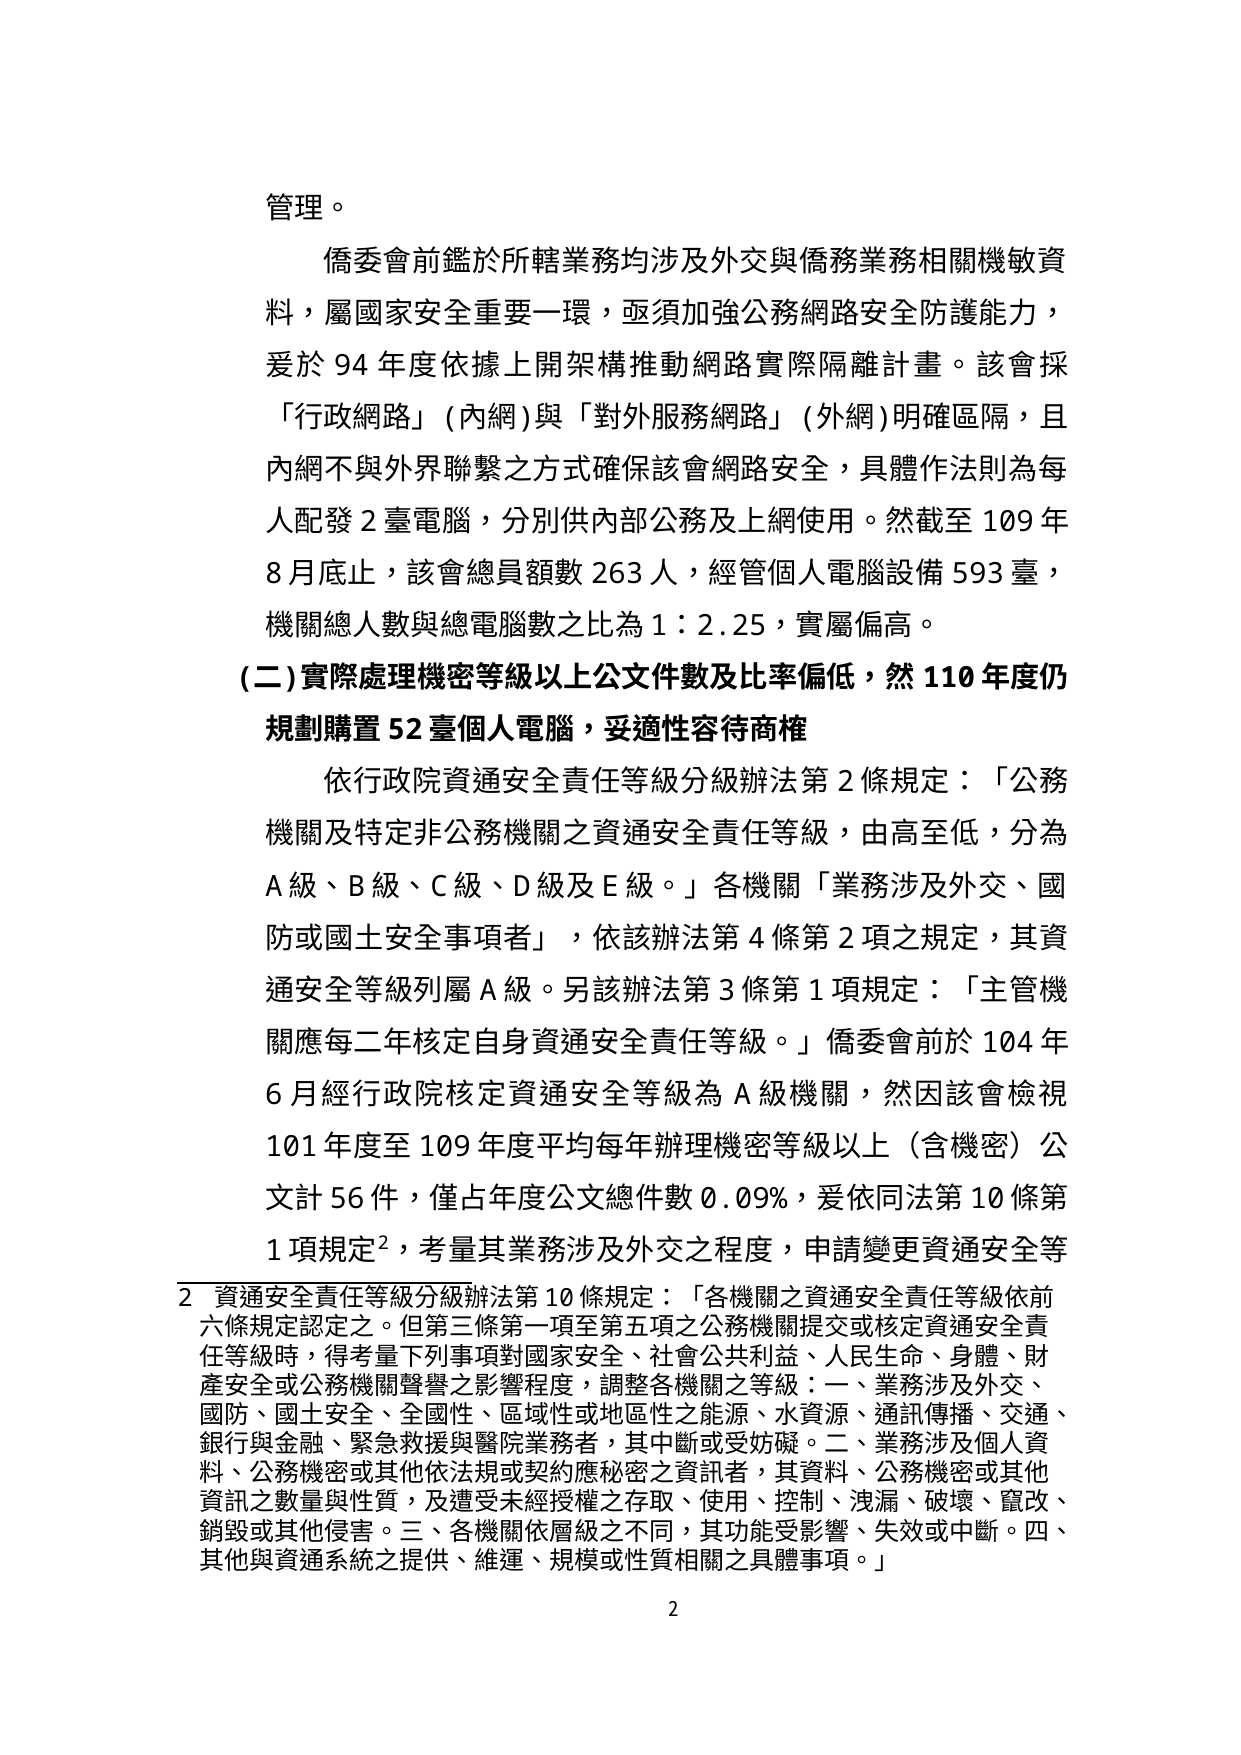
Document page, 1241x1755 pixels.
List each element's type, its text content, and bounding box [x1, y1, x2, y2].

text (二)實際處理機密等級以上公文件數及比率偏低，然110年度仍規劃購置52臺個人電腦，妥適性容待商榷 [236, 646, 1069, 750]
text 行政院於94年度訂定資通安全技術服務與防護管理計畫，並責成「行政院國家資通安全會報技術服務中心」辦理「政府資安規範整體發展藍圖」規劃事宜，俾提供一個發展資訊安全管理機制之架構。其中各項安全控制措施中包含實體隔離作業。推動網路實體隔離計畫之目的主要在於有效防堵單位資訊網路、人為作業遭受內外合法、非法網路使用者，因不當作業或不法企圖，造成不必要之資安衝擊與風險。國家資通安全會報頒布之資訊安全防禦機制強度等級（SML）1~3 級之政府機關（構）得參考上開中心所訂之指引，強化實體隔離作業之安全管理。 [265, 177, 1069, 229]
text 僑委會前鑑於所轄業務均涉及外交與僑務業務相關機敏資料，屬國家安全重要一環，亟須加強公務網路安全防護能力，爰於94年度依據上開架構推動網路實際隔離計畫。該會採「行政網路」(內網)與「對外服務網路」(外網)明確區隔，且內網不與外界聯繫之方式確保該會網路安全，具體作法則為每人配發2臺電腦，分別供內部公務及上網使用。然截至109年8月底止，該會總員額數263人，經管個人電腦設備593臺，機關總人數與總電腦數之比為1：2.25，實屬偏高。 [265, 229, 1069, 646]
text 資通安全責任等級分級辦法第10條規定：「各機關之資通安全責任等級依前六條規定認定之。但第三條第一項至第五項之公務機關提交或核定資通安全責任等級時，得考量下列事項對國家安全、社會公共利益、人民生命、身體、財產安全或公務機關聲譽之影響程度，調整各機關之等級：一、業務涉及外交、國防、國土安全、全國性、區域性或地區性之能源、水資源、通訊傳播、交通、銀行與金融、緊急救援與醫院業務者，其中斷或受妨礙。二、業務涉及個人資料、公務機密或其他依法規或契約應秘密之資訊者，其資料、公務機密或其他資訊之數量與性質，及遭受未經授權之存取、使用、控制、洩漏、破壞、竄改、銷毀或其他侵害。三、各機關依層級之不同，其功能受影響、失效或中斷。四、其他與資通系統之提供、維運、規模或性質相關之具體事項。」 [177, 1283, 1069, 1575]
text 依行政院資通安全責任等級分級辦法第2條規定：「公務機關及特定非公務機關之資通安全責任等級，由高至低，分為A級、B級、C級、D級及E級。」各機關「業務涉及外交、國防或國土安全事項者」，依該辦法第4條第2項之規定，其資通安全等級列屬A級。另該辦法第3條第1項規定：「主管機關應每二年核定自身資通安全責任等級。」僑委會前於104年6月經行政院核定資通安全等級為A級機關，然因該會檢視101年度至109年度平均每年辦理機密等級以上（含機密）公文計56件，僅占年度公文總件數0.09%，爰依同法第10條第1項規定，考量其業務涉及外交之程度，申請變更資通安全等 [265, 750, 1069, 1271]
